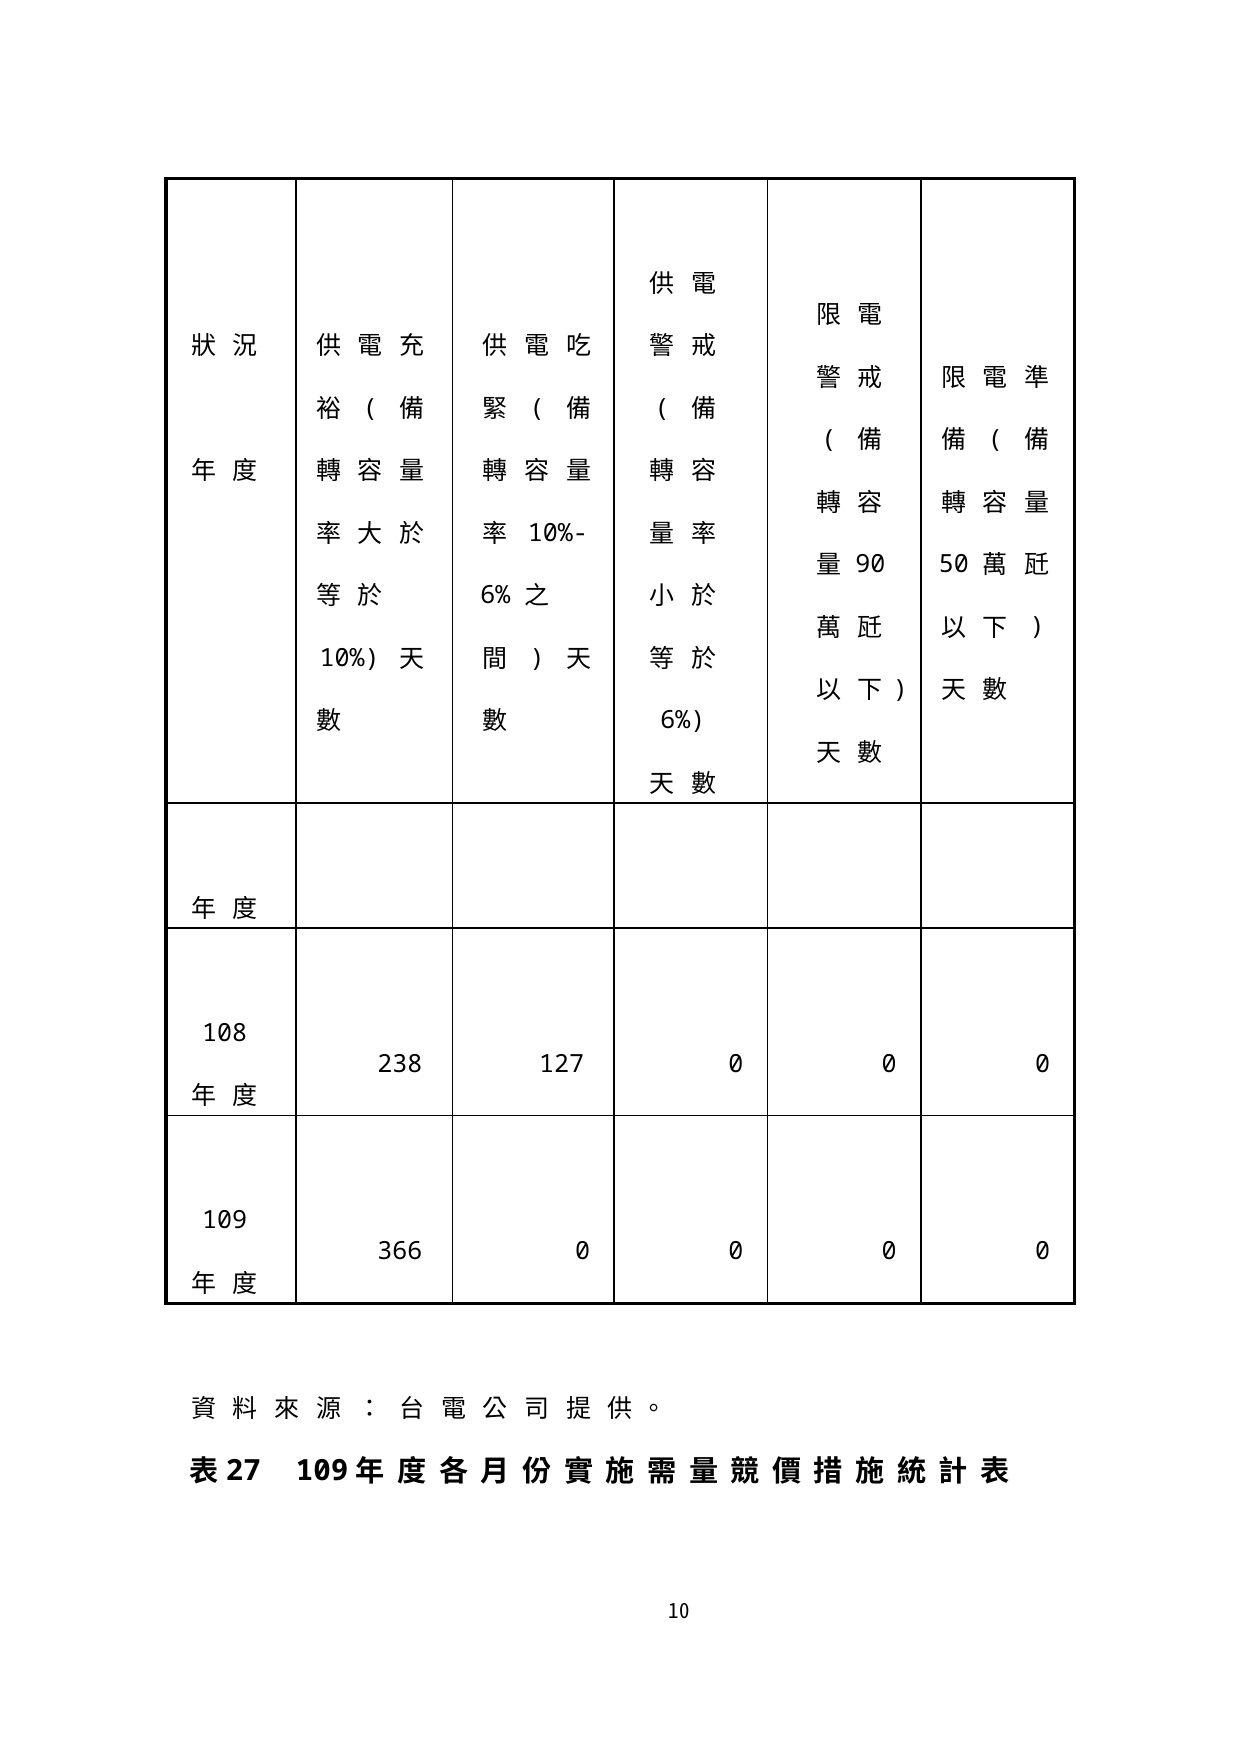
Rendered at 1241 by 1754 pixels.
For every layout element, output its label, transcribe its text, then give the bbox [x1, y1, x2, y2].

table_cell [615, 804, 767, 927]
table_header 供電充裕(備轉容量率大於等於10%)天數 [297, 180, 452, 802]
table_cell 0 [615, 1116, 767, 1302]
table_cell 238 [297, 929, 452, 1115]
table_cell 108年度 [168, 929, 295, 1115]
table_cell 0 [453, 1116, 613, 1302]
table_header 限電準備(備轉容量50萬瓩以下)天數 [922, 180, 1073, 802]
table_header 狀況 年度 [168, 180, 295, 802]
table_cell [297, 804, 452, 927]
table_cell 0 [922, 929, 1073, 1115]
table_cell 109年度 [168, 1116, 295, 1302]
text 表27 109年度各月份實施需量競價措施統計表 [169, 1427, 1058, 1490]
table_cell [922, 804, 1073, 927]
table_cell [453, 804, 613, 927]
table_header 限電警戒(備轉容量90萬瓩以下)天數 [768, 180, 920, 802]
table_cell 0 [922, 1116, 1073, 1302]
table_cell 366 [297, 1116, 452, 1302]
table_cell 0 [768, 929, 920, 1115]
table_header 供電吃緊(備轉容量率10%-6%之間)天數 [453, 180, 613, 802]
text 資料來源：台電公司提供。 [169, 1365, 1058, 1427]
table_cell 0 [768, 1116, 920, 1302]
table_cell 127 [453, 929, 613, 1115]
table_cell 0 [615, 929, 767, 1115]
table_cell [768, 804, 920, 927]
table_header 供電警戒(備轉容量率小於等於6%)天數 [615, 180, 767, 802]
table_cell 年度 [168, 804, 295, 927]
